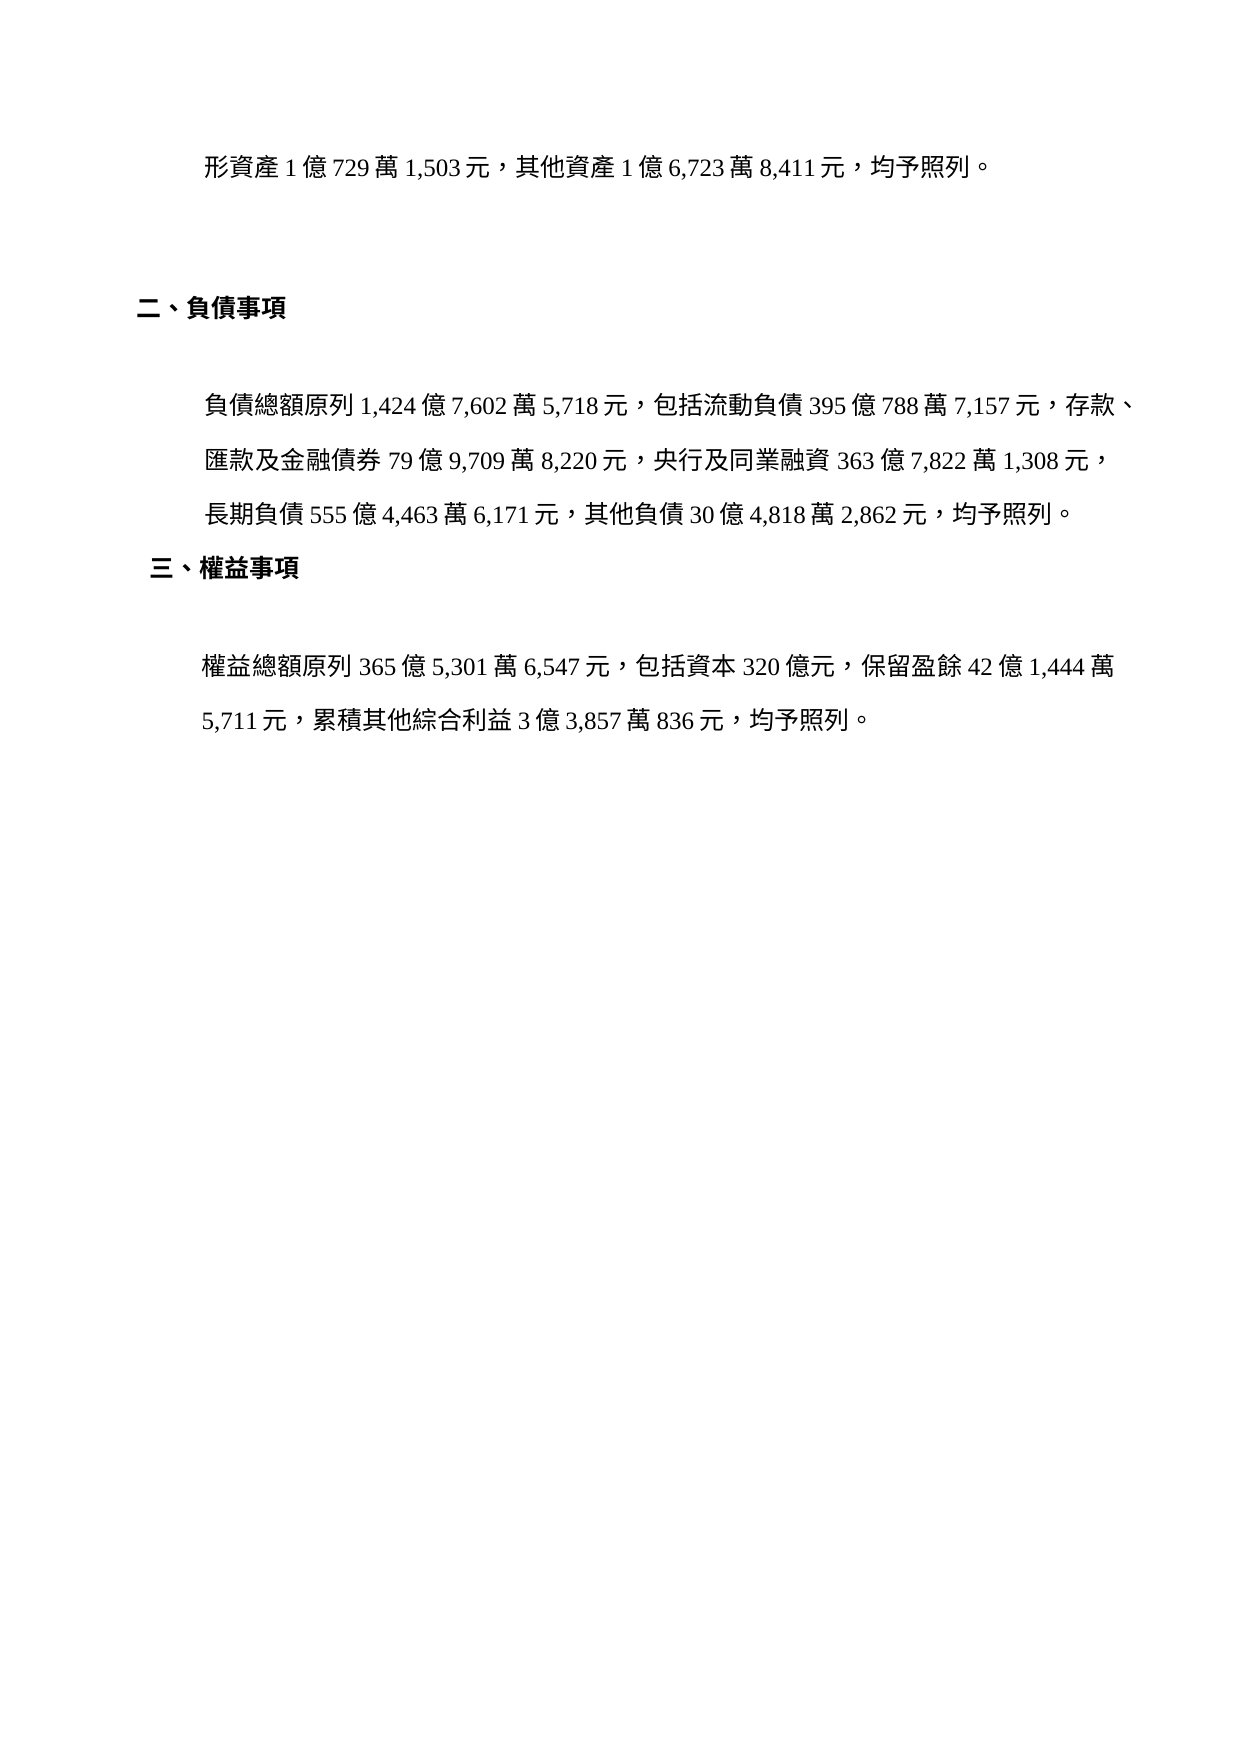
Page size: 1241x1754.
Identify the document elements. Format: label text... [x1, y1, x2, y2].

text 負債總額原列1,424億7,602萬5,718元，包括流動負債395億788萬7,157元，存款、匯款及金融債券79億9,709萬8,220元，央行及同業融資363億7,822萬1,308元，長期負債555億4,463萬6,171元，其他負債30億4,818萬2,862元，均予照列。 [204, 386, 1116, 531]
text 二、負債事項 [124, 288, 1221, 324]
text 形資產1億729萬1,503元，其他資產1億6,723萬8,411元，均予照列。 [204, 148, 1116, 184]
text 三、權益事項 [149, 549, 1221, 585]
text 權益總額原列365億5,301萬6,547元，包括資本320億元，保留盈餘42億1,444萬5,711元，累積其他綜合利益3億3,857萬836元，均予照列。 [201, 646, 1116, 737]
